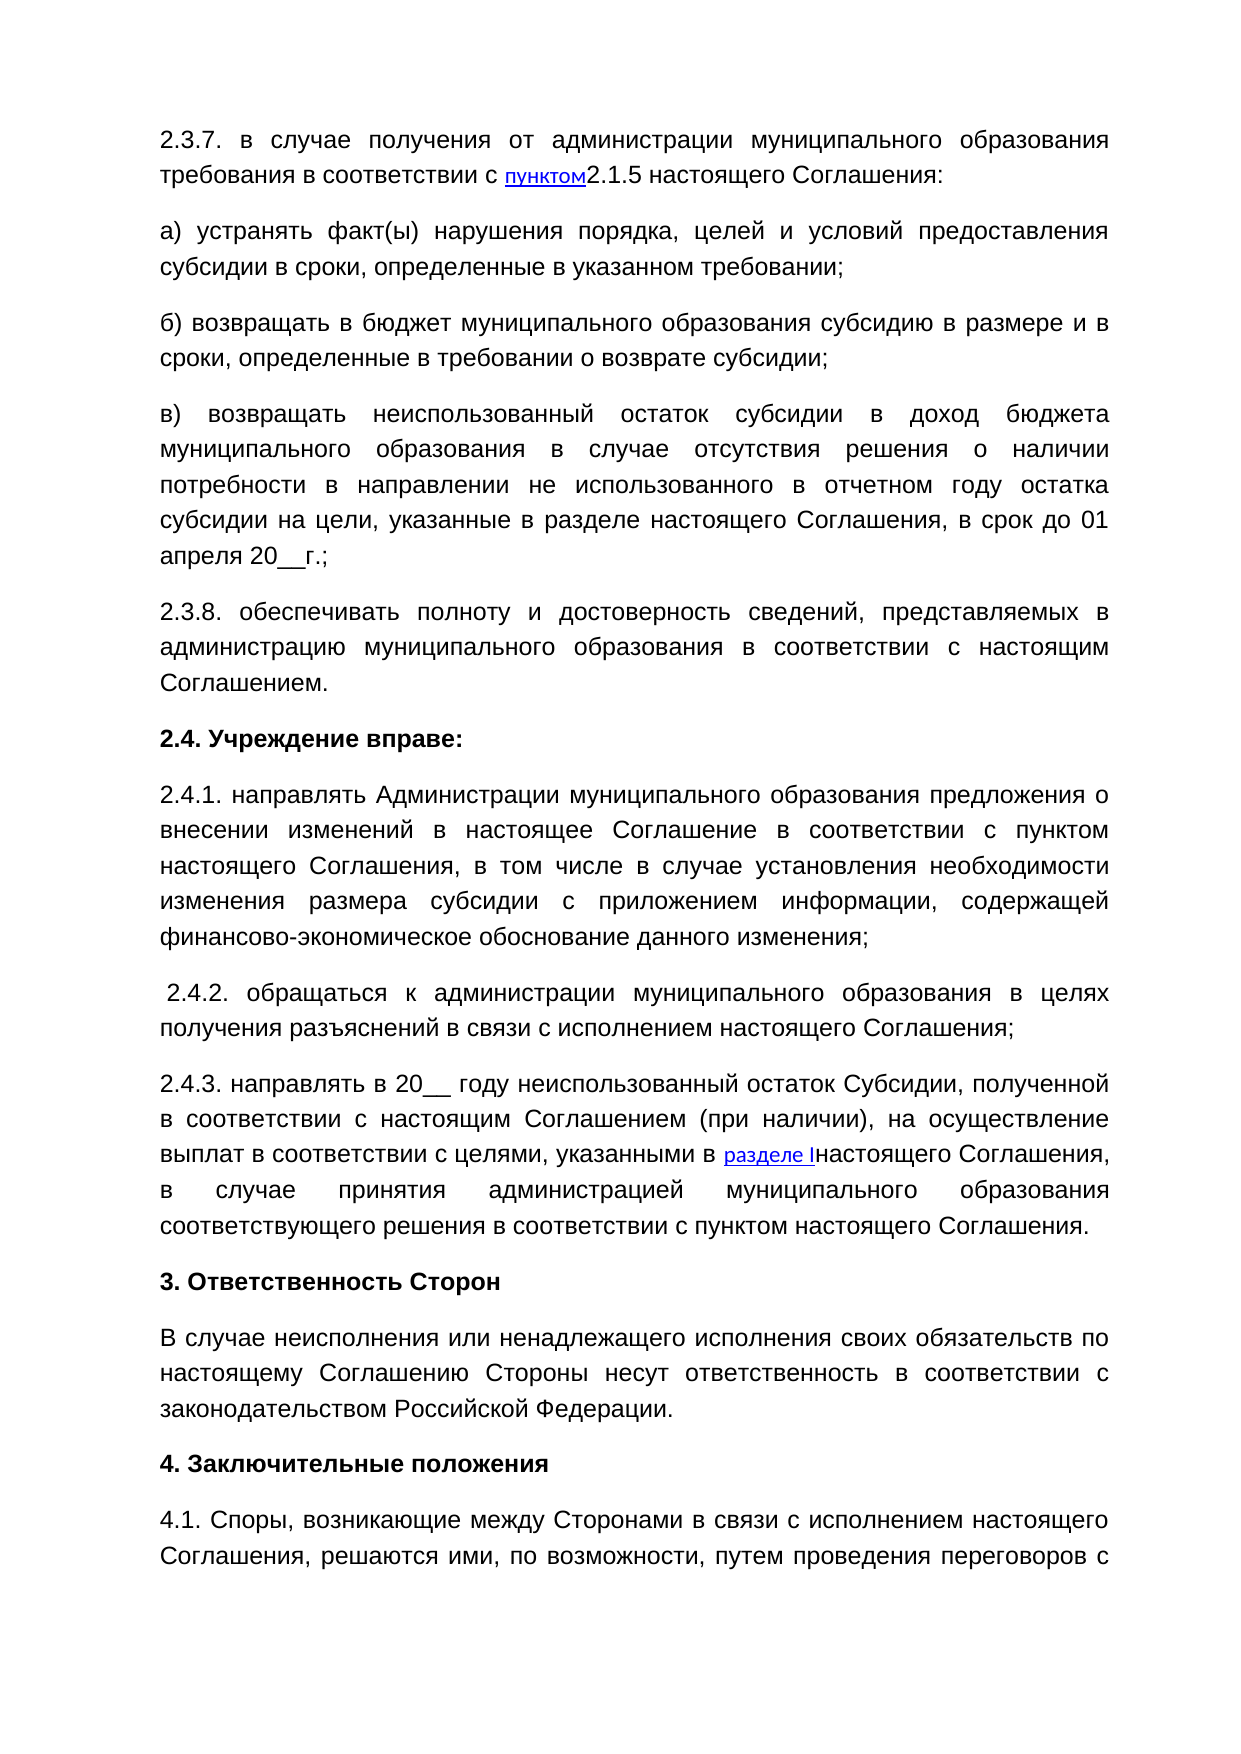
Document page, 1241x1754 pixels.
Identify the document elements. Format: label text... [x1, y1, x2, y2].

text 4. Заключительные положения [159, 1443, 1110, 1478]
text 2.4.3. направлять в 20__ году неиспользованный остаток Субсидии, полученной в соответствии с настоящим Соглашением (при наличии), на осуществление выплат в соответствии с целями, указанными в разделе Iнастоящего Соглашения, в случае принятия администрацией муниципального образования соответствующего решения в соответствии с пунктом настоящего Соглашения. [159, 1062, 1110, 1240]
text а) устранять факт(ы) нарушения порядка, целей и условий предоставления субсидии в сроки, определенные в указанном требовании; [159, 209, 1110, 281]
text В случае неисполнения или ненадлежащего исполнения своих обязательств по настоящему Соглашению Стороны несут ответственность в соответствии с законодательством Российской Федерации. [159, 1316, 1110, 1422]
text 3. Ответственность Сторон [159, 1260, 1110, 1296]
text 2.3.8. обеспечивать полноту и достоверность сведений, представляемых в администрацию муниципального образования в соответствии с настоящим Соглашением. [159, 590, 1110, 697]
text 2.4.2. обращаться к администрации муниципального образования в целях получения разъяснений в связи с исполнением настоящего Соглашения; [159, 971, 1110, 1042]
text б) возвращать в бюджет муниципального образования субсидию в размере и в сроки, определенные в требовании о возврате субсидии; [159, 301, 1110, 372]
text 2.4.1. направлять Администрации муниципального образования предложения о внесении изменений в настоящее Соглашение в соответствии с пунктом настоящего Соглашения, в том числе в случае установления необходимости изменения размера субсидии с приложением информации, содержащей финансово-экономическое обоснование данного изменения; [159, 773, 1110, 950]
text 2.4. Учреждение вправе: [159, 717, 1110, 752]
text 2.3.7. в случае получения от администрации муниципального образования требования в соответствии с пунктом2.1.5 настоящего Соглашения: [159, 118, 1110, 189]
text 4.1. Споры, возникающие между Сторонами в связи с исполнением настоящего Соглашения, решаются ими, по возможности, путем проведения переговоров с [159, 1498, 1110, 1569]
text в) возвращать неиспользованный остаток субсидии в доход бюджета муниципального образования в случае отсутствия решения о наличии потребности в направлении не использованного в отчетном году остатка субсидии на цели, указанные в разделе настоящего Соглашения, в срок до 01 апреля 20__г.; [159, 392, 1110, 570]
